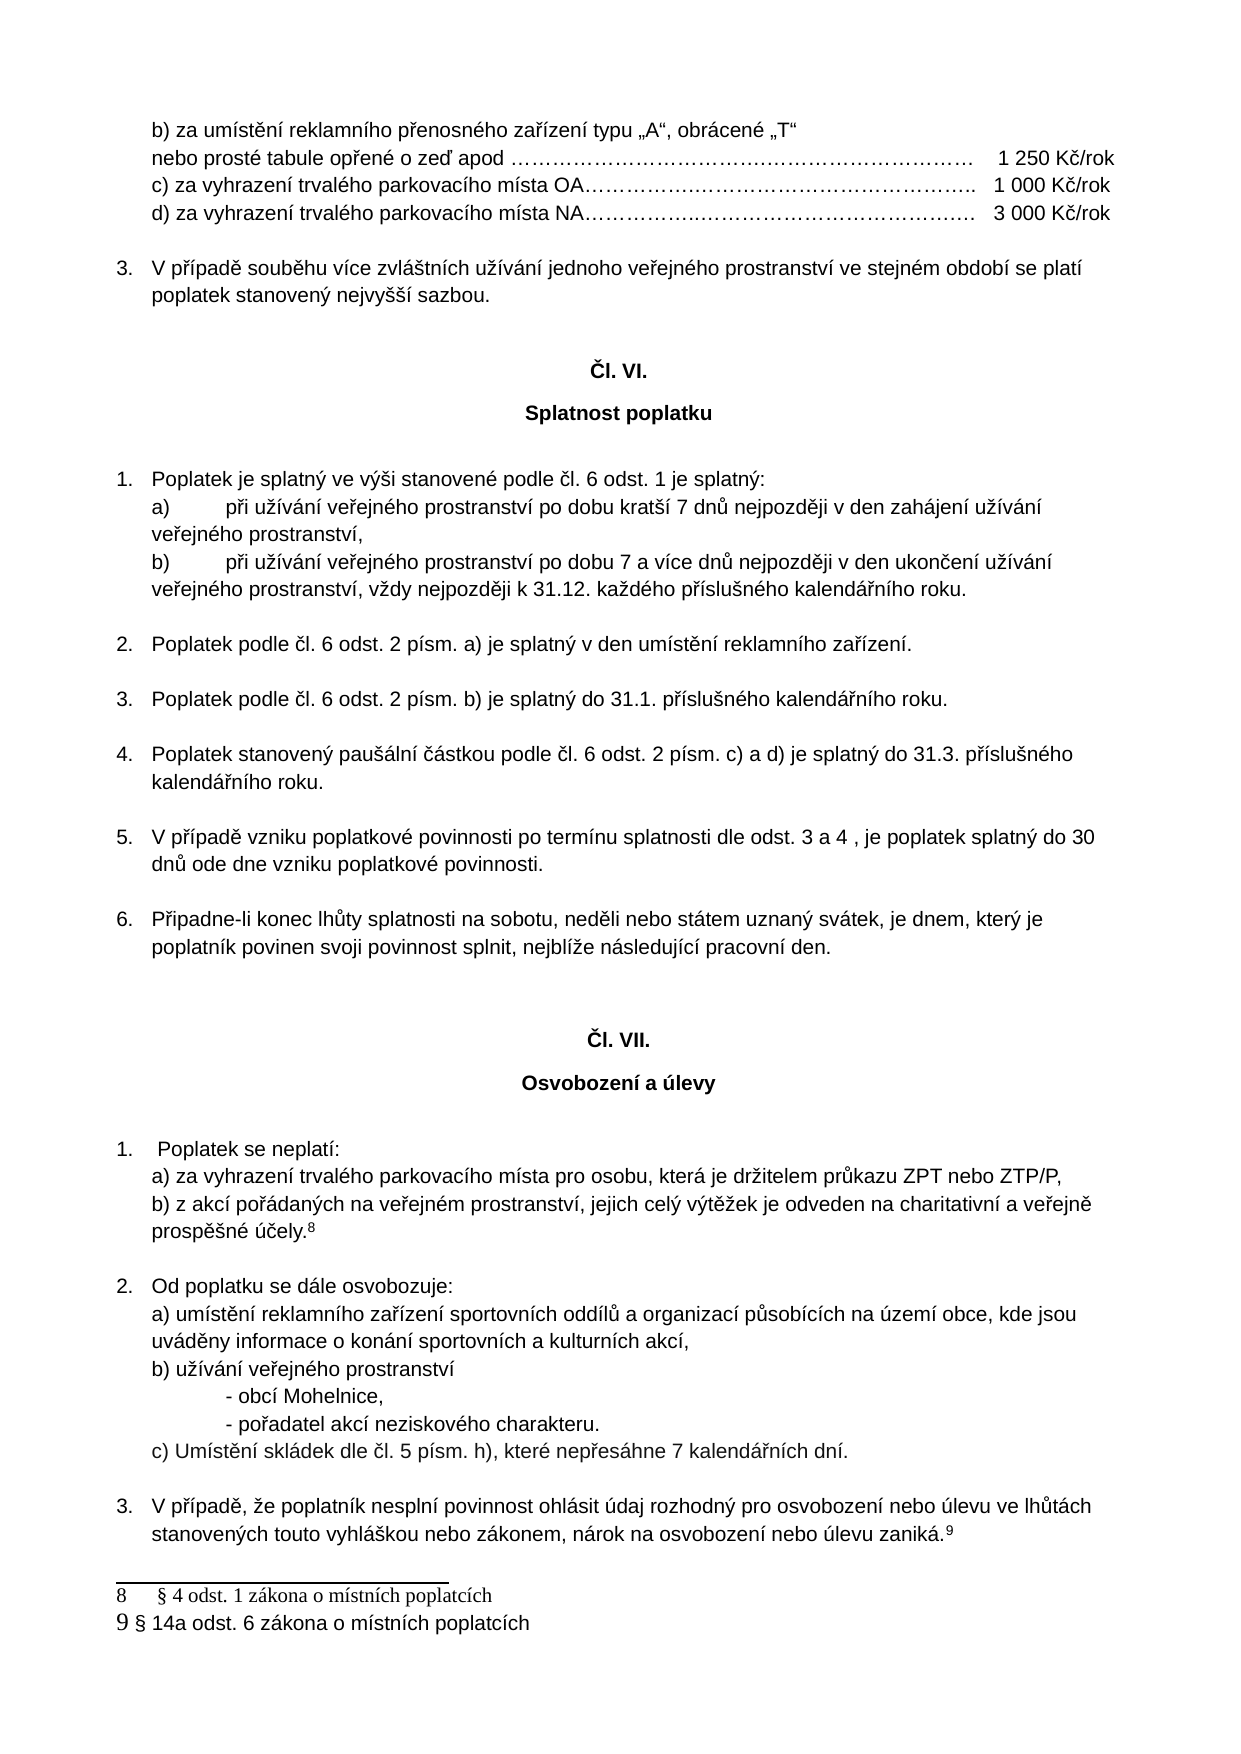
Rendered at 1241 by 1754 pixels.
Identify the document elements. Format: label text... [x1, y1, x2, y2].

text Osvobození a úlevy [116, 1071, 1121, 1094]
text 3. Poplatek podle čl. 6 odst. 2 písm. b) je splatný do 31.1. příslušného kalendářního roku. [116, 687, 1121, 711]
text c) Umístění skládek dle čl. 5 písm. h), které nepřesáhne 7 kalendářních dní. [116, 1439, 1121, 1463]
text 1. Poplatek se neplatí: [116, 1137, 1121, 1161]
text b) při užívání veřejného prostranství po dobu 7 a více dnů nejpozději v den ukončení užívání veřejného prostranství, vždy nejpozději k 31.12. každého příslušného kalendářního roku. [116, 549, 1121, 601]
text Splatnost poplatku [116, 401, 1121, 425]
text 3. V případě souběhu více zvláštních užívání jednoho veřejného prostranství ve stejném období se platí poplatek stanovený nejvyšší sazbou. [116, 256, 1121, 307]
text nebo prosté tabule opřené o zeď apod ……………………………….………………………… 1 250 Kč/rok [116, 146, 1121, 169]
text 1. Poplatek je splatný ve výši stanovené podle čl. 6 odst. 1 je splatný: [116, 467, 1121, 491]
text kalendářního roku. [116, 769, 1121, 793]
text 3. V případě, že poplatník nesplní povinnost ohlásit údaj rozhodný pro osvobození nebo úlevu ve lhůtách stanovených touto vyhláškou nebo zákonem, nárok na osvobození nebo úlevu zaniká. [116, 1494, 1121, 1546]
text b) za umístění reklamního přenosného zařízení typu „A“, obrácené „T“ [116, 118, 1121, 142]
text 6. Připadne-li konec lhůty splatnosti na sobotu, neděli nebo státem uznaný svátek, je dnem, který je poplatník povinen svoji povinnost splnit, nejblíže následující pracovní den. [116, 907, 1121, 958]
text b) užívání veřejného prostranství [116, 1357, 1121, 1381]
text 2. Od poplatku se dále osvobozuje: [116, 1274, 1121, 1298]
text § 14a odst. 6 zákona o místních poplatcích [116, 1607, 1121, 1636]
text Čl. VII. [116, 1028, 1121, 1052]
text 2. Poplatek podle čl. 6 odst. 2 písm. a) je splatný v den umístění reklamního zařízení. [116, 632, 1121, 656]
text Čl. VI. [116, 358, 1121, 382]
text a) umístění reklamního zařízení sportovních oddílů a organizací působících na území obce, kde jsou uváděny informace o konání sportovních a kulturních akcí, [116, 1302, 1121, 1353]
text c) za vyhrazení trvalého parkovacího místa OA…………….………………………………….. 1 000 Kč/rok [116, 173, 1121, 197]
text a) při užívání veřejného prostranství po dobu kratší 7 dnů nejpozději v den zahájení užívání veřejného prostranství, [116, 494, 1121, 546]
text - pořadatel akcí neziskového charakteru. [116, 1412, 1121, 1436]
text d) za vyhrazení trvalého parkovacího místa NA……………..……………………………….… 3 000 Kč/rok [116, 201, 1121, 224]
text 4. Poplatek stanovený paušální částkou podle čl. 6 odst. 2 písm. c) a d) je splatný do 31.3. příslušného [116, 742, 1121, 766]
text a) za vyhrazení trvalého parkovacího místa pro osobu, která je držitelem průkazu ZPT nebo ZTP/P, [116, 1164, 1121, 1188]
text b) z akcí pořádaných na veřejném prostranství, jejich celý výtěžek je odveden na charitativní a veřejně prospěšné účely. [116, 1192, 1121, 1243]
text - obcí Mohelnice, [116, 1384, 1121, 1408]
text 5. V případě vzniku poplatkové povinnosti po termínu splatnosti dle odst. 3 a 4 , je poplatek splatný do 30 dnů ode dne vzniku poplatkové povinnosti. [116, 824, 1121, 876]
text § 4 odst. 1 zákona o místních poplatcích [116, 1583, 1121, 1607]
